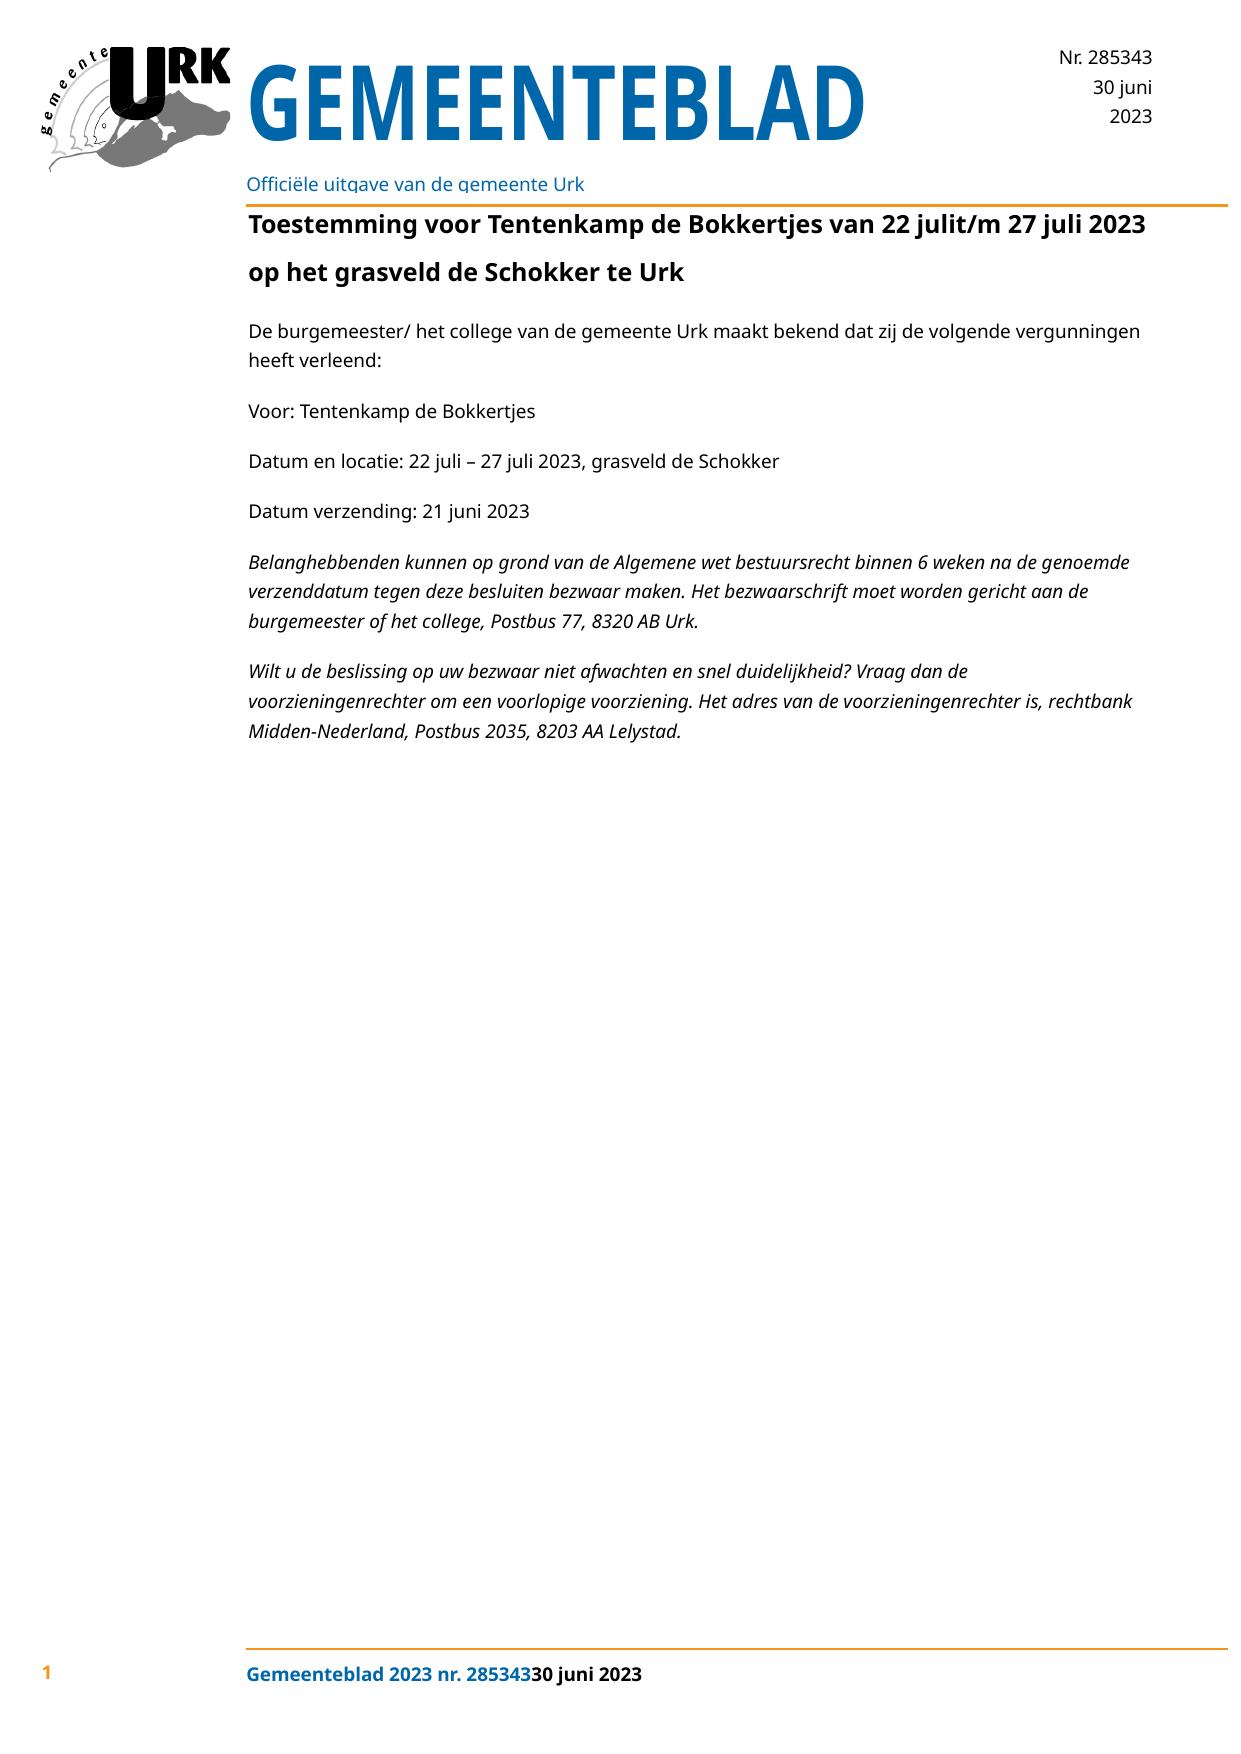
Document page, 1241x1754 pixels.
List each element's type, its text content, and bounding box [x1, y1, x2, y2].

text Wilt u de beslissing op uw bezwaar niet afwachten en snel duidelijkheid? Vraag dan de voorzieningenrechter om een voorlopige voorziening. Het adres van de voorzieningenrechter is, rechtbank Midden-Nederland, Postbus 2035, 8203 AA Lelystad. [248, 659, 1152, 744]
text Datum en locatie: 22 juli – 27 juli 2023, grasveld de Schokker [248, 448, 1152, 474]
picture [41, 47, 231, 172]
text Toestemming voor Tentenkamp de Bokkertjes van 22 julit/m 27 juli 2023 op het grasveld de Schokker te Urk [248, 207, 1152, 288]
text Voor: Tentenkamp de Bokkertjes [248, 398, 1152, 424]
text Datum verzending: 21 juni 2023 [248, 499, 1152, 524]
text De burgemeester/ het college van de gemeente Urk maakt bekend dat zij de volgende vergunningen heeft verleend: [248, 318, 1152, 373]
text Belanghebbenden kunnen op grond van de Algemene wet bestuursrecht binnen 6 weken na de genoemde verzenddatum tegen deze besluiten bezwaar maken. Het bezwaarschrift moet worden gericht aan de burgemeester of het college, Postbus 77, 8320 AB Urk. [248, 549, 1152, 634]
